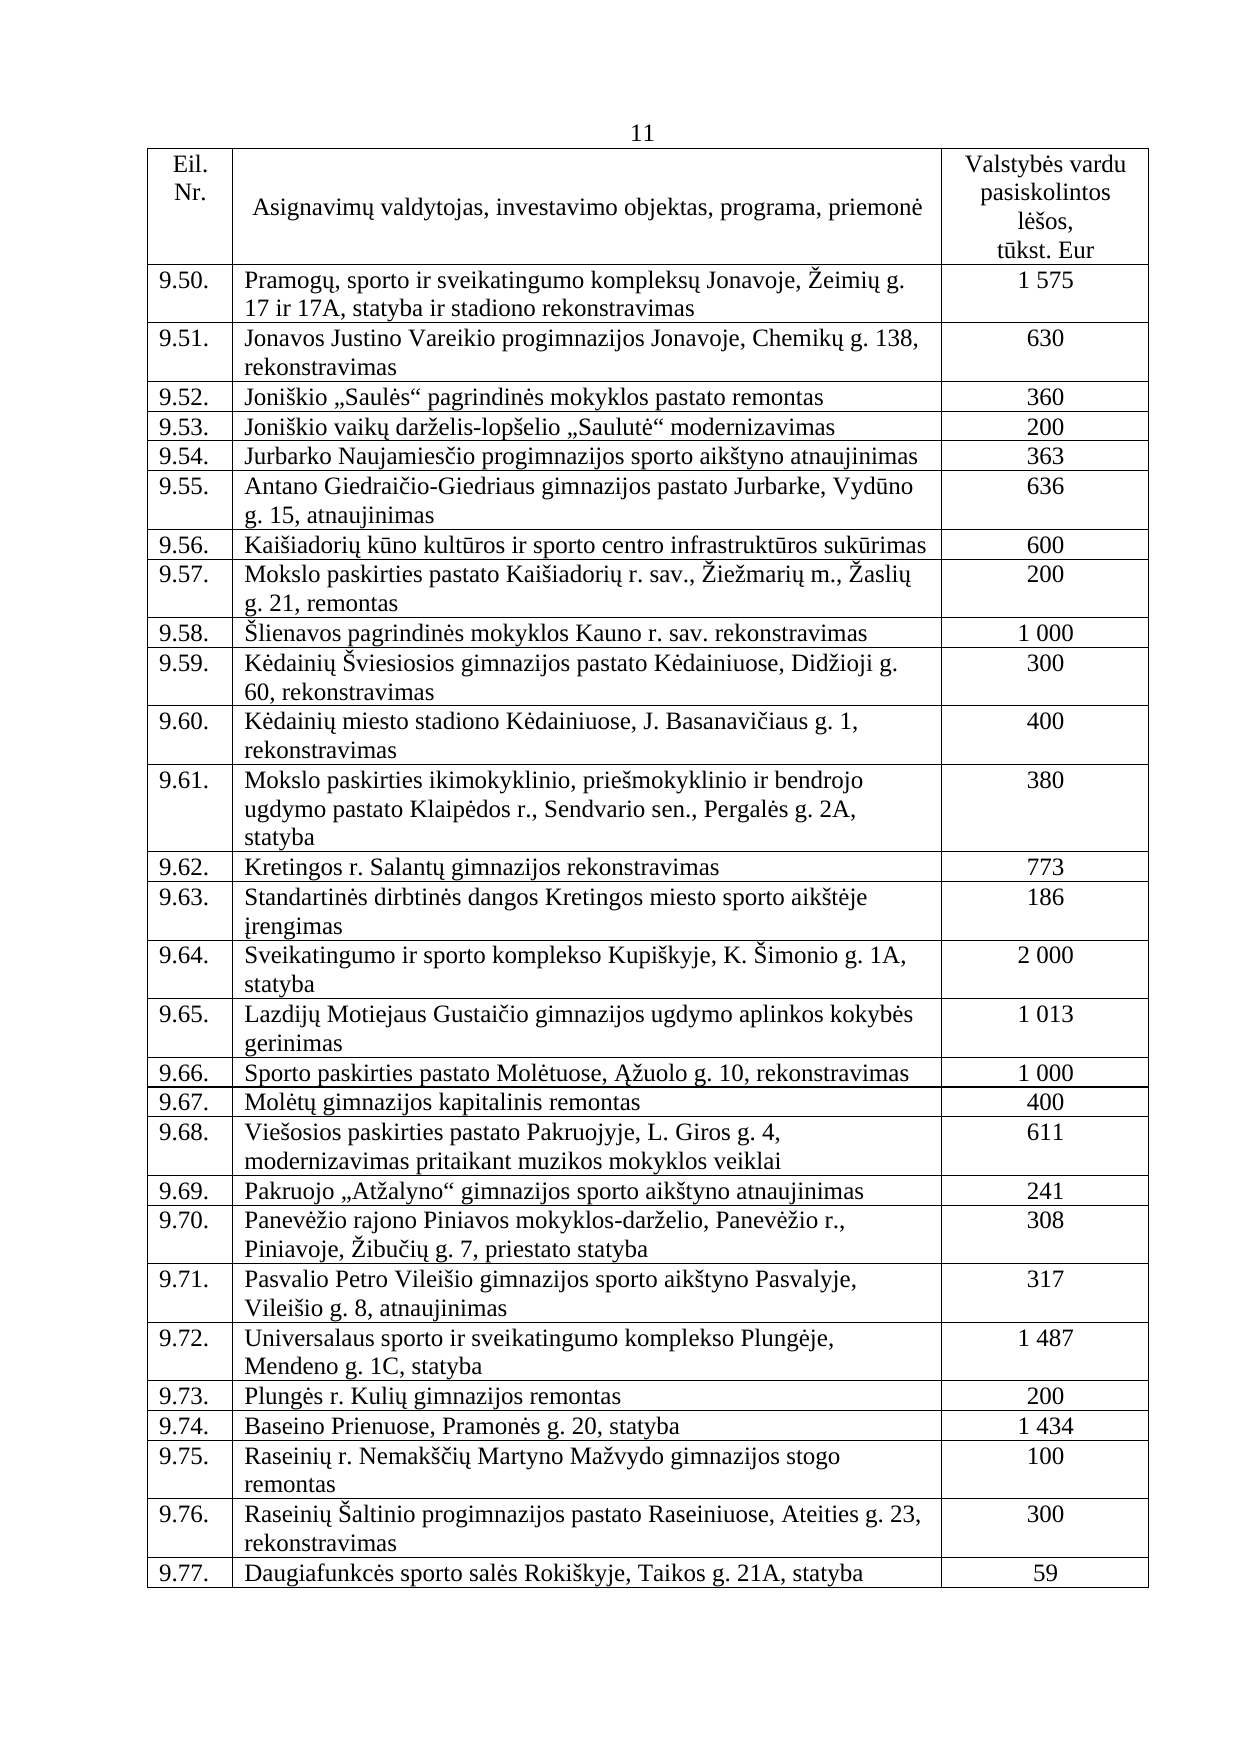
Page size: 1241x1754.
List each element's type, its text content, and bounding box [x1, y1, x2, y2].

table_cell Mokslo paskirties pastato Kaišiadorių r. sav., Žiežmarių m., Žaslių g. 21, remontas [233, 560, 941, 617]
table_cell 400 [942, 1088, 1148, 1116]
table_cell 9.74. [148, 1411, 232, 1440]
table_cell Panevėžio rajono Piniavos mokyklos-darželio, Panevėžio r., Piniavoje, Žibučių g. 7, priestato statyba [233, 1206, 941, 1263]
table_cell 630 [942, 323, 1148, 381]
table_cell Šlienavos pagrindinės mokyklos Kauno r. sav. rekonstravimas [233, 618, 941, 647]
table_cell 380 [942, 765, 1148, 851]
table_cell Baseino Prienuose, Pramonės g. 20, statyba [233, 1411, 941, 1440]
table_cell 186 [942, 882, 1148, 939]
table_cell 200 [942, 1381, 1148, 1410]
table_cell Joniškio „Saulės“ pagrindinės mokyklos pastato remontas [233, 382, 941, 411]
table_cell 2 000 [942, 941, 1148, 998]
table_cell 1 000 [942, 1058, 1148, 1086]
table_cell 1 487 [942, 1323, 1148, 1380]
table_cell Standartinės dirbtinės dangos Kretingos miesto sporto aikštėje įrengimas [233, 882, 941, 939]
table_cell Sporto paskirties pastato Molėtuose, Ąžuolo g. 10, rekonstravimas [233, 1058, 941, 1086]
table_cell 9.75. [148, 1441, 232, 1498]
table_cell 9.64. [148, 941, 232, 998]
table_cell 300 [942, 1499, 1148, 1557]
table_cell 9.66. [148, 1058, 232, 1086]
table_cell Mokslo paskirties ikimokyklinio, priešmokyklinio ir bendrojo ugdymo pastato Klaipėdos r., Sendvario sen., Pergalės g. 2A, statyba [233, 765, 941, 851]
table_cell Lazdijų Motiejaus Gustaičio gimnazijos ugdymo aplinkos kokybės gerinimas [233, 999, 941, 1057]
table_cell 636 [942, 471, 1148, 529]
table_cell 9.54. [148, 441, 232, 470]
table_cell 611 [942, 1117, 1148, 1175]
table_cell Jonavos Justino Vareikio progimnazijos Jonavoje, Chemikų g. 138, rekonstravimas [233, 323, 941, 381]
table_cell 1 575 [942, 265, 1148, 322]
table_cell 9.55. [148, 471, 232, 529]
table_cell 241 [942, 1176, 1148, 1204]
table_cell 300 [942, 648, 1148, 705]
table_cell 317 [942, 1264, 1148, 1322]
table_cell 9.50. [148, 265, 232, 322]
table_cell 9.51. [148, 323, 232, 381]
table_cell Pasvalio Petro Vileišio gimnazijos sporto aikštyno Pasvalyje, Vileišio g. 8, atnaujinimas [233, 1264, 941, 1322]
table_cell Pramogų, sporto ir sveikatingumo kompleksų Jonavoje, Žeimių g. 17 ir 17A, statyba ir stadiono rekonstravimas [233, 265, 941, 322]
table_cell 9.68. [148, 1117, 232, 1175]
table_cell Joniškio vaikų darželis-lopšelio „Saulutė“ modernizavimas [233, 412, 941, 440]
table_cell 400 [942, 706, 1148, 764]
table_cell 9.76. [148, 1499, 232, 1557]
table_cell 9.60. [148, 706, 232, 764]
table_cell 1 434 [942, 1411, 1148, 1440]
table_header Asignavimų valdytojas, investavimo objektas, programa, priemonė [233, 149, 941, 264]
table_cell Daugiafunkcės sporto salės Rokiškyje, Taikos g. 21A, statyba [233, 1558, 941, 1587]
table_cell 9.63. [148, 882, 232, 939]
table_cell 360 [942, 382, 1148, 411]
table_cell 100 [942, 1441, 1148, 1498]
table_cell 308 [942, 1206, 1148, 1263]
table_cell 9.69. [148, 1176, 232, 1204]
table_cell 9.58. [148, 618, 232, 647]
table_cell Jurbarko Naujamiesčio progimnazijos sporto aikštyno atnaujinimas [233, 441, 941, 470]
table_cell 9.72. [148, 1323, 232, 1380]
table_cell Molėtų gimnazijos kapitalinis remontas [233, 1088, 941, 1116]
table_cell 9.56. [148, 530, 232, 558]
table_cell Kėdainių Šviesiosios gimnazijos pastato Kėdainiuose, Didžioji g. 60, rekonstravimas [233, 648, 941, 705]
table_cell Kaišiadorių kūno kultūros ir sporto centro infrastruktūros sukūrimas [233, 530, 941, 558]
table_cell 9.61. [148, 765, 232, 851]
table_cell Kretingos r. Salantų gimnazijos rekonstravimas [233, 852, 941, 881]
table_cell Antano Giedraičio-Giedriaus gimnazijos pastato Jurbarke, Vydūno g. 15, atnaujinimas [233, 471, 941, 529]
table_cell 9.57. [148, 560, 232, 617]
table_cell 9.62. [148, 852, 232, 881]
table_cell 9.71. [148, 1264, 232, 1322]
table_cell Plungės r. Kulių gimnazijos remontas [233, 1381, 941, 1410]
table_cell 600 [942, 530, 1148, 558]
table_cell 1 013 [942, 999, 1148, 1057]
table_cell 1 000 [942, 618, 1148, 647]
table_cell Raseinių r. Nemakščių Martyno Mažvydo gimnazijos stogo remontas [233, 1441, 941, 1498]
table_cell Raseinių Šaltinio progimnazijos pastato Raseiniuose, Ateities g. 23, rekonstravimas [233, 1499, 941, 1557]
table_cell 363 [942, 441, 1148, 470]
table_header Eil. Nr. [148, 149, 232, 264]
table_header Valstybės vardu pasiskolintos lėšos, tūkst. Eur [942, 149, 1148, 264]
table_cell 9.73. [148, 1381, 232, 1410]
table_cell 773 [942, 852, 1148, 881]
table_cell Viešosios paskirties pastato Pakruojyje, L. Giros g. 4, modernizavimas pritaikant muzikos mokyklos veiklai [233, 1117, 941, 1175]
table_cell Sveikatingumo ir sporto komplekso Kupiškyje, K. Šimonio g. 1A, statyba [233, 941, 941, 998]
table_cell Universalaus sporto ir sveikatingumo komplekso Plungėje, Mendeno g. 1C, statyba [233, 1323, 941, 1380]
table_cell Pakruojo „Atžalyno“ gimnazijos sporto aikštyno atnaujinimas [233, 1176, 941, 1204]
table_cell 59 [942, 1558, 1148, 1587]
table_cell 9.53. [148, 412, 232, 440]
table_cell 9.67. [148, 1088, 232, 1116]
table_cell 9.52. [148, 382, 232, 411]
table_cell 200 [942, 560, 1148, 617]
table_cell 9.77. [148, 1558, 232, 1587]
table_cell 200 [942, 412, 1148, 440]
table_cell Kėdainių miesto stadiono Kėdainiuose, J. Basanavičiaus g. 1, rekonstravimas [233, 706, 941, 764]
table_cell 9.70. [148, 1206, 232, 1263]
table_cell 9.65. [148, 999, 232, 1057]
table_cell 9.59. [148, 648, 232, 705]
